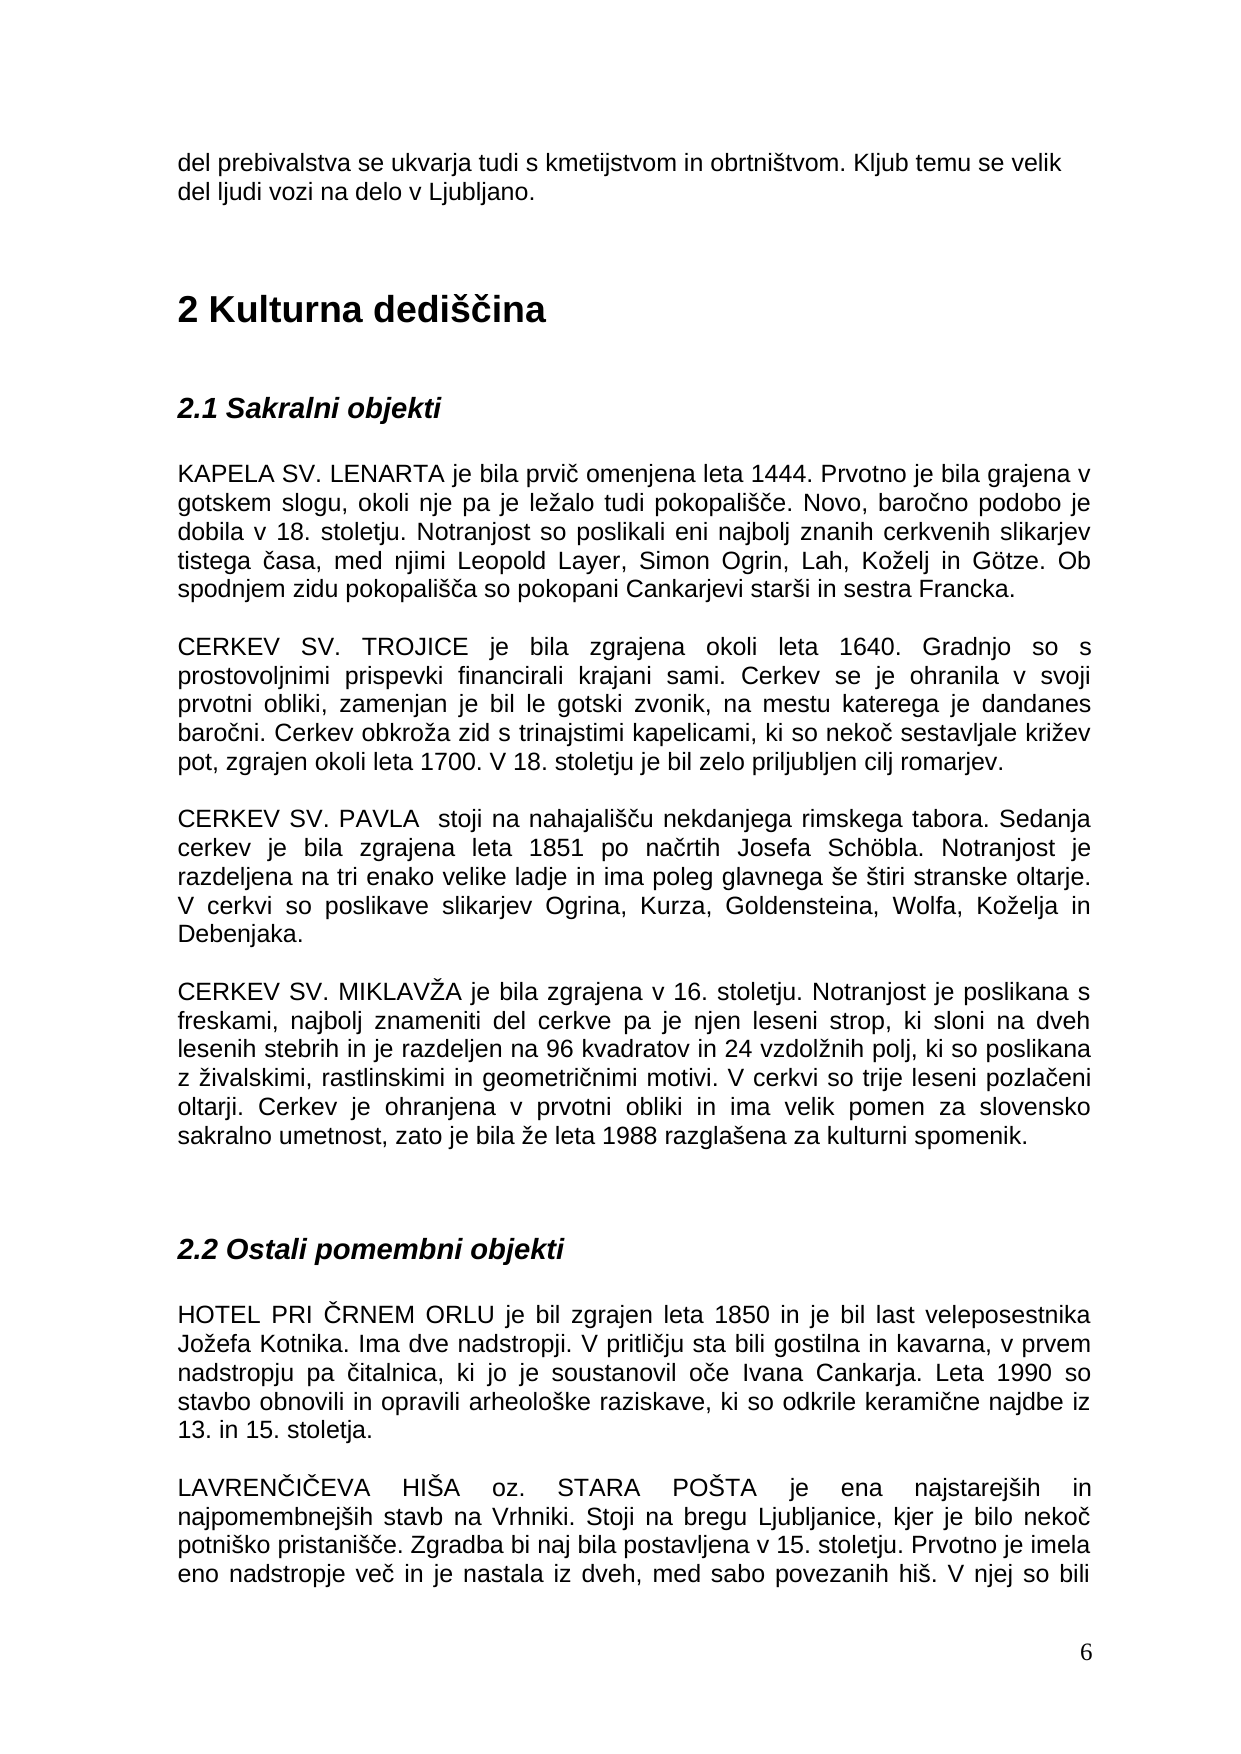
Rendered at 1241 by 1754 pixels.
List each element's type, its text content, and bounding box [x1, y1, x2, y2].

text HOTEL PRI ČRNEM ORLU je bil zgrajen leta 1850 in je bil last veleposestnika Jožefa Kotnika. Ima dve nadstropji. V pritličju sta bili gostilna in kavarna, v prvem nadstropju pa čitalnica, ki jo je soustanovil oče Ivana Cankarja. Leta 1990 so stavbo obnovili in opravili arheološke raziskave, ki so odkrile keramične najdbe iz 13. in 15. stoletja. [177, 1300, 1092, 1444]
text LAVRENČIČEVA HIŠA oz. STARA POŠTA je ena najstarejših in najpomembnejših stavb na Vrhniki. Stoji na bregu Ljubljanice, kjer je bilo nekoč potniško pristanišče. Zgradba bi naj bila postavljena v 15. stoletju. Prvotno je imela eno nadstropje več in je nastala iz dveh, med sabo povezanih hiš. V njej so bili [177, 1473, 1092, 1588]
text CERKEV SV. TROJICE je bila zgrajena okoli leta 1640. Gradnjo so s prostovoljnimi prispevki financirali krajani sami. Cerkev se je ohranila v svoji prvotni obliki, zamenjan je bil le gotski zvonik, na mestu katerega je dandanes baročni. Cerkev obkroža zid s trinajstimi kapelicami, ki so nekoč sestavljale križev pot, zgrajen okoli leta 1700. V 18. stoletju je bil zelo priljubljen cilj romarjev. [177, 632, 1092, 776]
text CERKEV SV. MIKLAVŽA je bila zgrajena v 16. stoletju. Notranjost je poslikana s freskami, najbolj znameniti del cerkve pa je njen leseni strop, ki sloni na dveh lesenih stebrih in je razdeljen na 96 kvadratov in 24 vzdolžnih polj, ki so poslikana z živalskimi, rastlinskimi in geometričnimi motivi. V cerkvi so trije leseni pozlačeni oltarji. Cerkev je ohranjena v prvotni obliki in ima velik pomen za slovensko sakralno umetnost, zato je bila že leta 1988 razglašena za kulturni spomenik. [177, 977, 1092, 1149]
text KAPELA SV. LENARTA je bila prvič omenjena leta 1444. Prvotno je bila grajena v gotskem slogu, okoli nje pa je ležalo tudi pokopališče. Novo, baročno podobo je dobila v 18. stoletju. Notranjost so poslikali eni najbolj znanih cerkvenih slikarjev tistega časa, med njimi Leopold Layer, Simon Ogrin, Lah, Koželj in Götze. Ob spodnjem zidu pokopališča so pokopani Cankarjevi starši in sestra Francka. [177, 459, 1092, 603]
text CERKEV SV. PAVLA stoji na nahajališču nekdanjega rimskega tabora. Sedanja cerkev je bila zgrajena leta 1851 po načrtih Josefa Schöbla. Notranjost je razdeljena na tri enako velike ladje in ima poleg glavnega še štiri stranske oltarje. V cerkvi so poslikave slikarjev Ogrina, Kurza, Goldensteina, Wolfa, Koželja in Debenjaka. [177, 804, 1092, 948]
subtitle 2.2 Ostali pomembni objekti [177, 1232, 1092, 1265]
text del prebivalstva se ukvarja tudi s kmetijstvom in obrtništvom. Kljub temu se velik del ljudi vozi na delo v Ljubljano. [177, 148, 1092, 205]
subtitle 2.1 Sakralni objekti [177, 391, 1092, 424]
subtitle 2 Kulturna dediščina [177, 288, 1092, 331]
